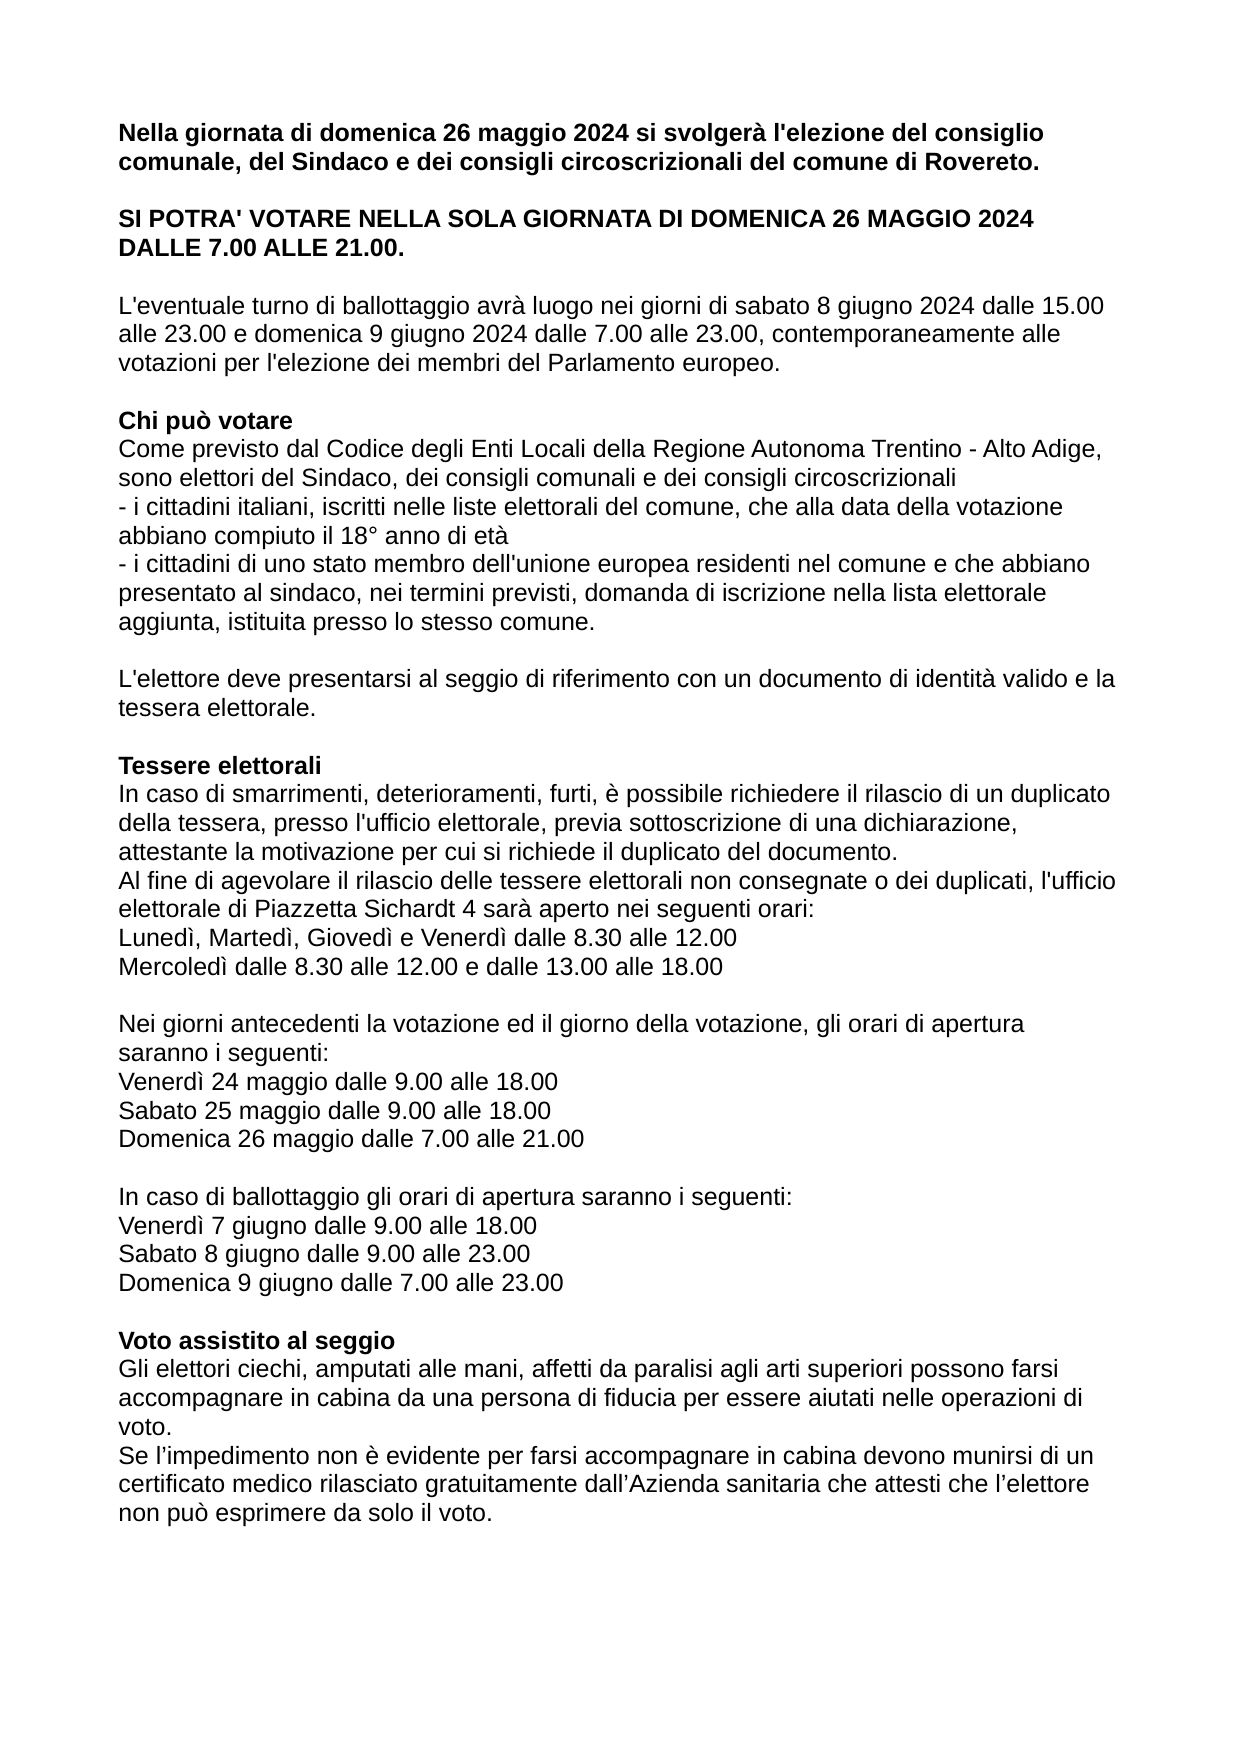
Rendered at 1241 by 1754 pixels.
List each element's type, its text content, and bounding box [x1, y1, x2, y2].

text In caso di ballottaggio gli orari di apertura saranno i seguenti: [118, 1182, 1122, 1211]
text Come previsto dal Codice degli Enti Locali della Regione Autonoma Trentino - Alto Adige, sono elettori del Sindaco, dei consigli comunali e dei consigli circoscrizionali [118, 434, 1122, 492]
text Venerdì 7 giugno dalle 9.00 alle 18.00 [118, 1211, 1122, 1239]
text L'eventuale turno di ballottaggio avrà luogo nei giorni di sabato 8 giugno 2024 dalle 15.00 alle 23.00 e domenica 9 giugno 2024 dalle 7.00 alle 23.00, contemporaneamente alle votazioni per l'elezione dei membri del Parlamento europeo. [118, 291, 1122, 377]
text SI POTRA' VOTARE NELLA SOLA GIORNATA DI DOMENICA 26 MAGGIO 2024 DALLE 7.00 ALLE 21.00. [118, 204, 1122, 262]
text - i cittadini di uno stato membro dell'unione europea residenti nel comune e che abbiano presentato al sindaco, nei termini previsti, domanda di iscrizione nella lista elettorale aggiunta, istituita presso lo stesso comune. [118, 549, 1122, 636]
text Domenica 9 giugno dalle 7.00 alle 23.00 [118, 1268, 1122, 1297]
text Tessere elettorali [118, 751, 1122, 779]
text Domenica 26 maggio dalle 7.00 alle 21.00 [118, 1124, 1122, 1153]
text - i cittadini italiani, iscritti nelle liste elettorali del comune, che alla data della votazione abbiano compiuto il 18° anno di età [118, 492, 1122, 549]
text Chi può votare [118, 406, 1122, 434]
text Gli elettori ciechi, amputati alle mani, affetti da paralisi agli arti superiori possono farsi accompagnare in cabina da una persona di fiducia per essere aiutati nelle operazioni di voto. [118, 1354, 1122, 1441]
text In caso di smarrimenti, deterioramenti, furti, è possibile richiedere il rilascio di un duplicato della tessera, presso l'ufficio elettorale, previa sottoscrizione di una dichiarazione, attestante la motivazione per cui si richiede il duplicato del documento. [118, 779, 1122, 866]
text Sabato 8 giugno dalle 9.00 alle 23.00 [118, 1239, 1122, 1268]
text Se l’impedimento non è evidente per farsi accompagnare in cabina devono munirsi di un certificato medico rilasciato gratuitamente dall’Azienda sanitaria che attesti che l’elettore non può esprimere da solo il voto. [118, 1441, 1122, 1527]
text Nei giorni antecedenti la votazione ed il giorno della votazione, gli orari di apertura saranno i seguenti: [118, 1009, 1122, 1067]
text Al fine di agevolare il rilascio delle tessere elettorali non consegnate o dei duplicati, l'ufficio elettorale di Piazzetta Sichardt 4 sarà aperto nei seguenti orari: [118, 866, 1122, 923]
text Venerdì 24 maggio dalle 9.00 alle 18.00 Sabato 25 maggio dalle 9.00 alle 18.00 [118, 1067, 1122, 1124]
text L'elettore deve presentarsi al seggio di riferimento con un documento di identità valido e la tessera elettorale. [118, 664, 1122, 722]
text Nella giornata di domenica 26 maggio 2024 si svolgerà l'elezione del consiglio comunale, del Sindaco e dei consigli circoscrizionali del comune di Rovereto. [118, 118, 1122, 176]
text Voto assistito al seggio [118, 1326, 1122, 1354]
text Lunedì, Martedì, Giovedì e Venerdì dalle 8.30 alle 12.00 [118, 923, 1122, 952]
text Mercoledì dalle 8.30 alle 12.00 e dalle 13.00 alle 18.00 [118, 952, 1122, 981]
